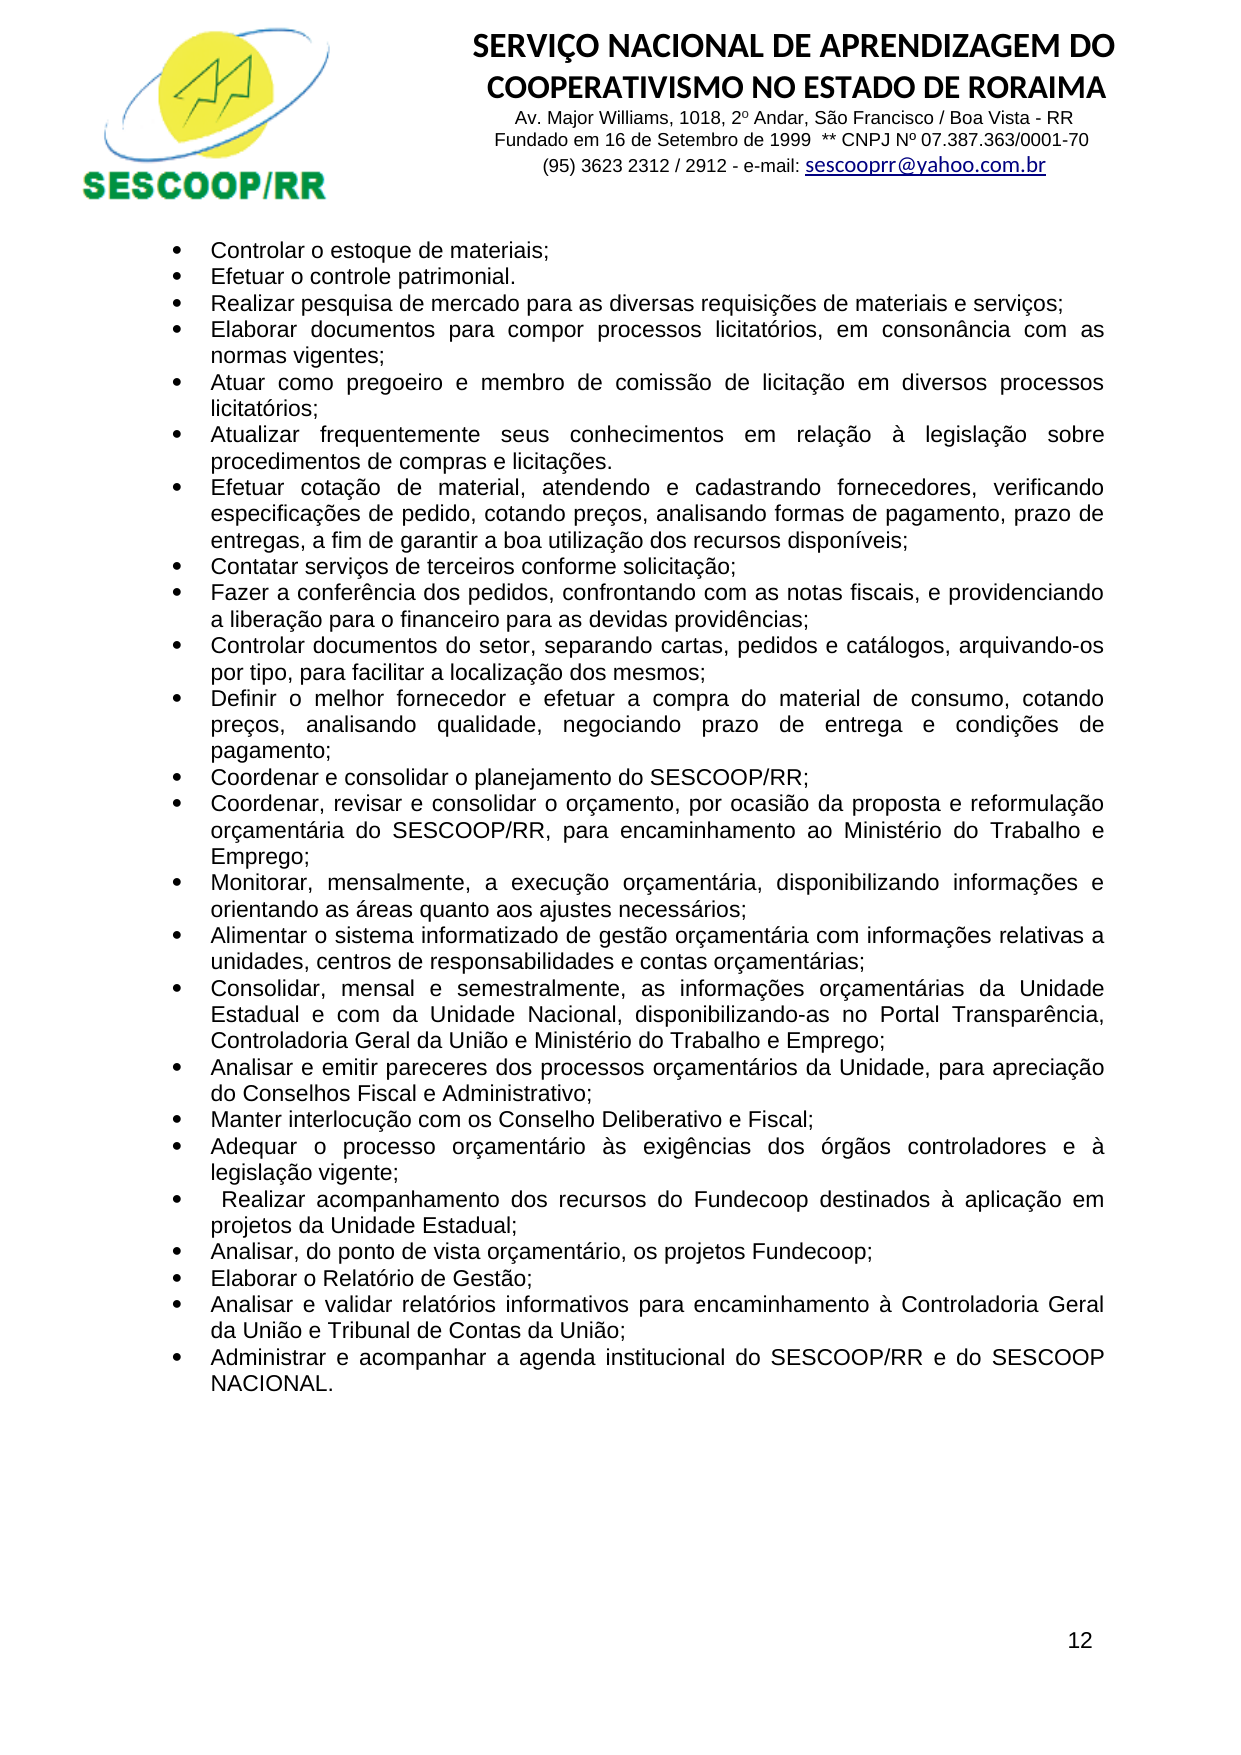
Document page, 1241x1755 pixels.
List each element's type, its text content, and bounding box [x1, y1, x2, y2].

list Elaborar documentos para compor processos licitatórios, em consonância com as normas vigentes; [173, 316, 1105, 368]
list Definir o melhor fornecedor e efetuar a compra do material de consumo, cotando preços, analisando qualidade, negociando prazo de entrega e condições de pagamento; [173, 685, 1105, 764]
list Manter interlocução com os Conselho Deliberativo e Fiscal; [173, 1106, 1105, 1133]
list Consolidar, mensal e semestralmente, as informações orçamentárias da Unidade Estadual e com da Unidade Nacional, disponibilizando-as no Portal Transparência, Controladoria Geral da União e Ministério do Trabalho e Emprego; [173, 975, 1105, 1054]
list Monitorar, mensalmente, a execução orçamentária, disponibilizando informações e orientando as áreas quanto aos ajustes necessários; [173, 869, 1105, 922]
list Alimentar o sistema informatizado de gestão orçamentária com informações relativas a unidades, centros de responsabilidades e contas orçamentárias; [173, 922, 1105, 975]
list Efetuar o controle patrimonial. [173, 263, 1105, 289]
list Analisar, do ponto de vista orçamentário, os projetos Fundecoop; [173, 1238, 1105, 1264]
list Analisar e validar relatórios informativos para encaminhamento à Controladoria Geral da União e Tribunal de Contas da União; [173, 1291, 1105, 1344]
list Analisar e emitir pareceres dos processos orçamentários da Unidade, para apreciação do Conselhos Fiscal e Administrativo; [173, 1054, 1105, 1106]
list Realizar acompanhamento dos recursos do Fundecoop destinados à aplicação em projetos da Unidade Estadual; [173, 1186, 1105, 1238]
list Adequar o processo orçamentário às exigências dos órgãos controladores e à legislação vigente; [173, 1133, 1105, 1186]
list Controlar documentos do setor, separando cartas, pedidos e catálogos, arquivando-os por tipo, para facilitar a localização dos mesmos; [173, 632, 1105, 685]
list Administrar e acompanhar a agenda institucional do SESCOOP/RR e do SESCOOP NACIONAL. [173, 1344, 1105, 1396]
list Realizar pesquisa de mercado para as diversas requisições de materiais e serviços; [173, 289, 1105, 316]
list Atualizar frequentemente seus conhecimentos em relação à legislação sobre procedimentos de compras e licitações. [173, 421, 1105, 474]
list Efetuar cotação de material, atendendo e cadastrando fornecedores, verificando especificações de pedido, cotando preços, analisando formas de pagamento, prazo de entregas, a fim de garantir a boa utilização dos recursos disponíveis; [173, 474, 1105, 553]
list Fazer a conferência dos pedidos, confrontando com as notas fiscais, e providenciando a liberação para o financeiro para as devidas providências; [173, 579, 1105, 632]
list Coordenar, revisar e consolidar o orçamento, por ocasião da proposta e reformulação orçamentária do SESCOOP/RR, para encaminhamento ao Ministério do Trabalho e Emprego; [173, 790, 1105, 869]
list Controlar o estoque de materiais; [173, 210, 1105, 263]
list Elaborar o Relatório de Gestão; [173, 1264, 1105, 1291]
list Atuar como pregoeiro e membro de comissão de licitação em diversos processos licitatórios; [173, 368, 1105, 421]
list Contatar serviços de terceiros conforme solicitação; [173, 553, 1105, 579]
list Coordenar e consolidar o planejamento do SESCOOP/RR; [173, 764, 1105, 790]
